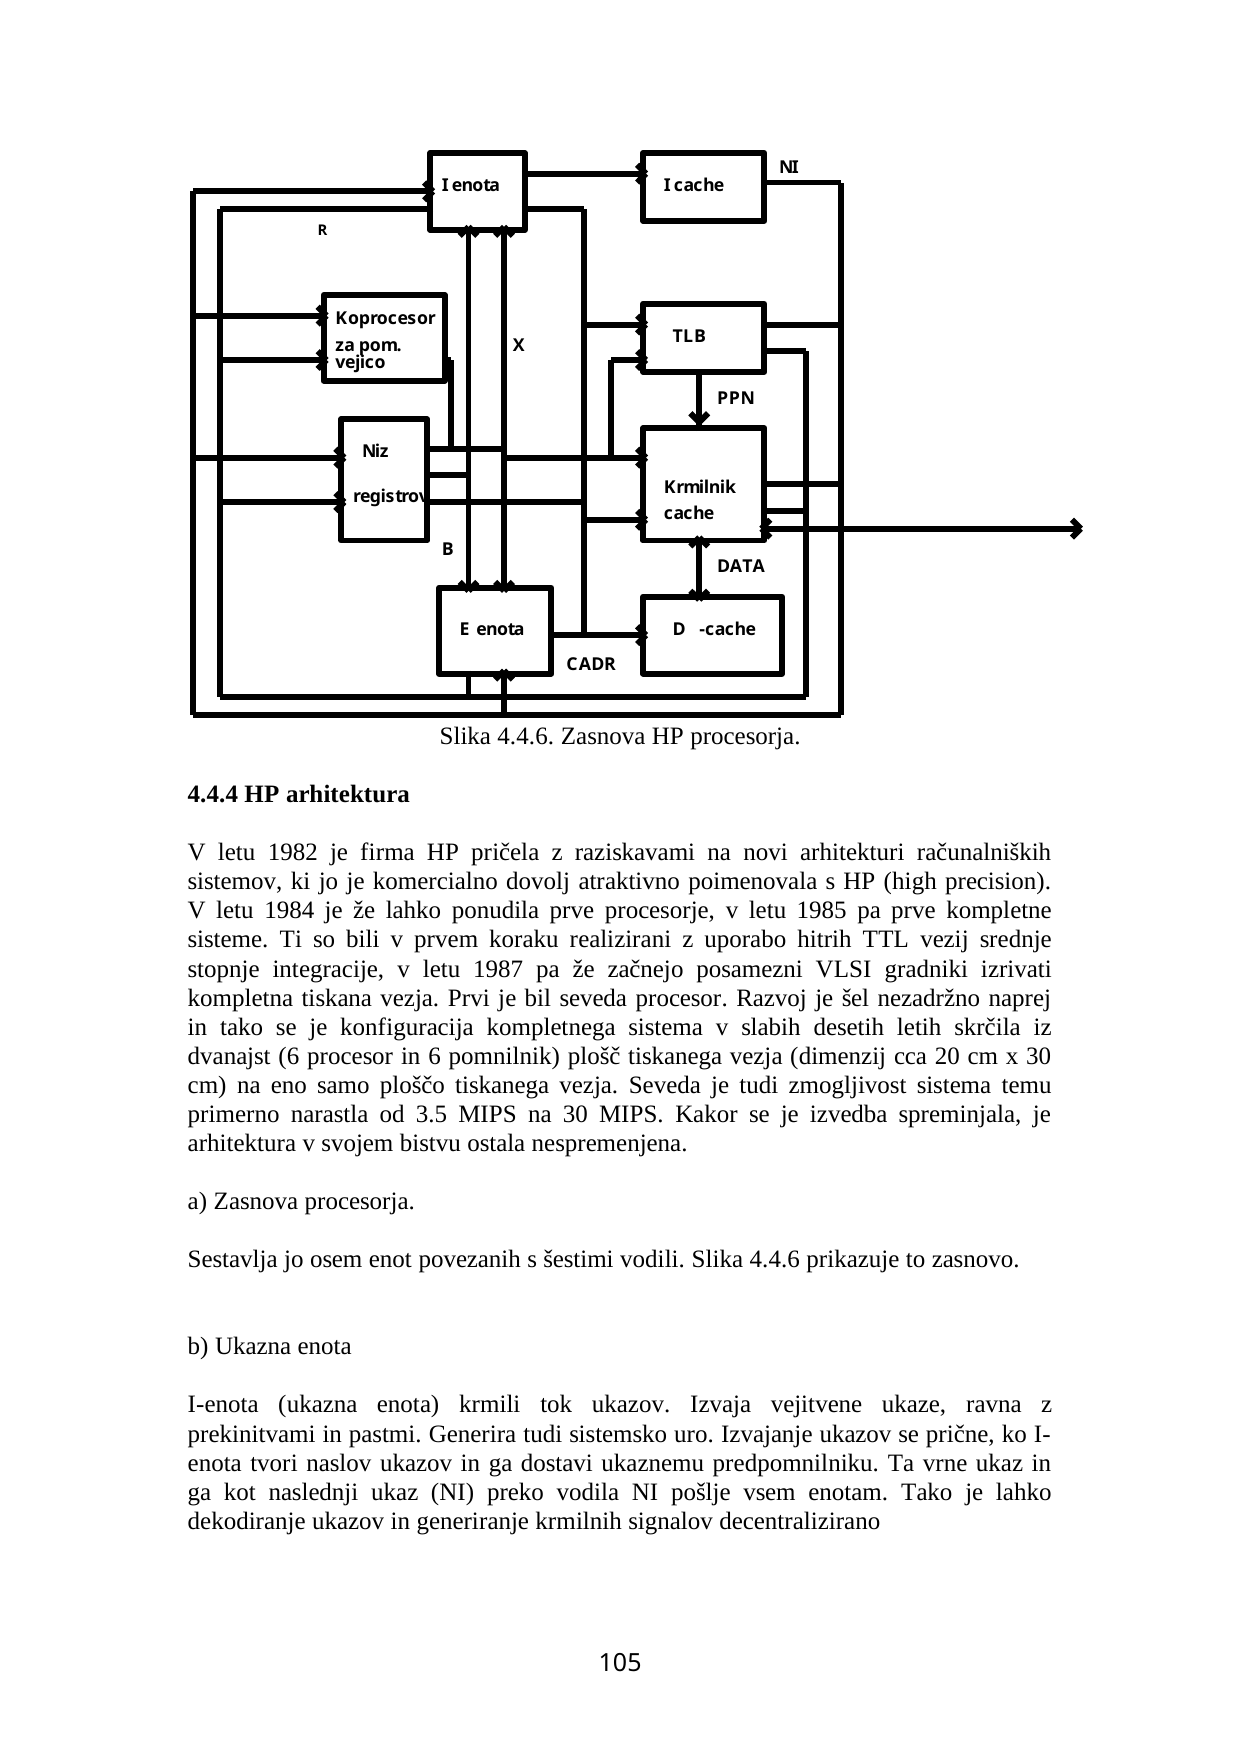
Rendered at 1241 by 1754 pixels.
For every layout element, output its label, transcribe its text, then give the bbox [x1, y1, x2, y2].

text 4.4.4 HP arhitektura [187, 779, 1053, 808]
text Slika 4.4.6. Zasnova HP procesorja. [187, 721, 1053, 750]
text V letu 1982 je firma HP pričela z raziskavami na novi arhitekturi računalniških sistemov, ki jo je komercialno dovolj atraktivno poimenovala s HP (high precision). V letu 1984 je že lahko ponudila prve procesorje, v letu 1985 pa prve kompletne sisteme. Ti so bili v prvem koraku realizirani z uporabo hitrih TTL vezij srednje stopnje integracije, v letu 1987 pa že začnejo posamezni VLSI gradniki izrivati kompletna tiskana vezja. Prvi je bil seveda procesor. Razvoj je šel nezadržno naprej in tako se je konfiguracija kompletnega sistema v slabih desetih letih skrčila iz dvanajst (6 procesor in 6 pomnilnik) plošč tiskanega vezja (dimenzij cca 20 cm x 30 cm) na eno samo ploščo tiskanega vezja. Seveda je tudi zmogljivost sistema temu primerno narastla od 3.5 MIPS na 30 MIPS. Kakor se je izvedba spreminjala, je arhitektura v svojem bistvu ostala nespremenjena. [187, 837, 1053, 1157]
text a) Zasnova procesorja. [187, 1186, 1053, 1215]
text Sestavlja jo osem enot povezanih s šestimi vodili. Slika 4.4.6 prikazuje to zasnovo. [187, 1244, 1053, 1273]
text b) Ukazna enota [187, 1331, 1053, 1360]
text I-enota (ukazna enota) krmili tok ukazov. Izvaja vejitvene ukaze, ravna z prekinitvami in pastmi. Generira tudi sistemsko uro. Izvajanje ukazov se prične, ko I-enota tvori naslov ukazov in ga dostavi ukaznemu predpomnilniku. Ta vrne ukaz in ga kot naslednji ukaz (NI) preko vodila NI pošlje vsem enotam. Tako je lahko dekodiranje ukazov in generiranje krmilnih signalov decentralizirano [187, 1389, 1053, 1535]
